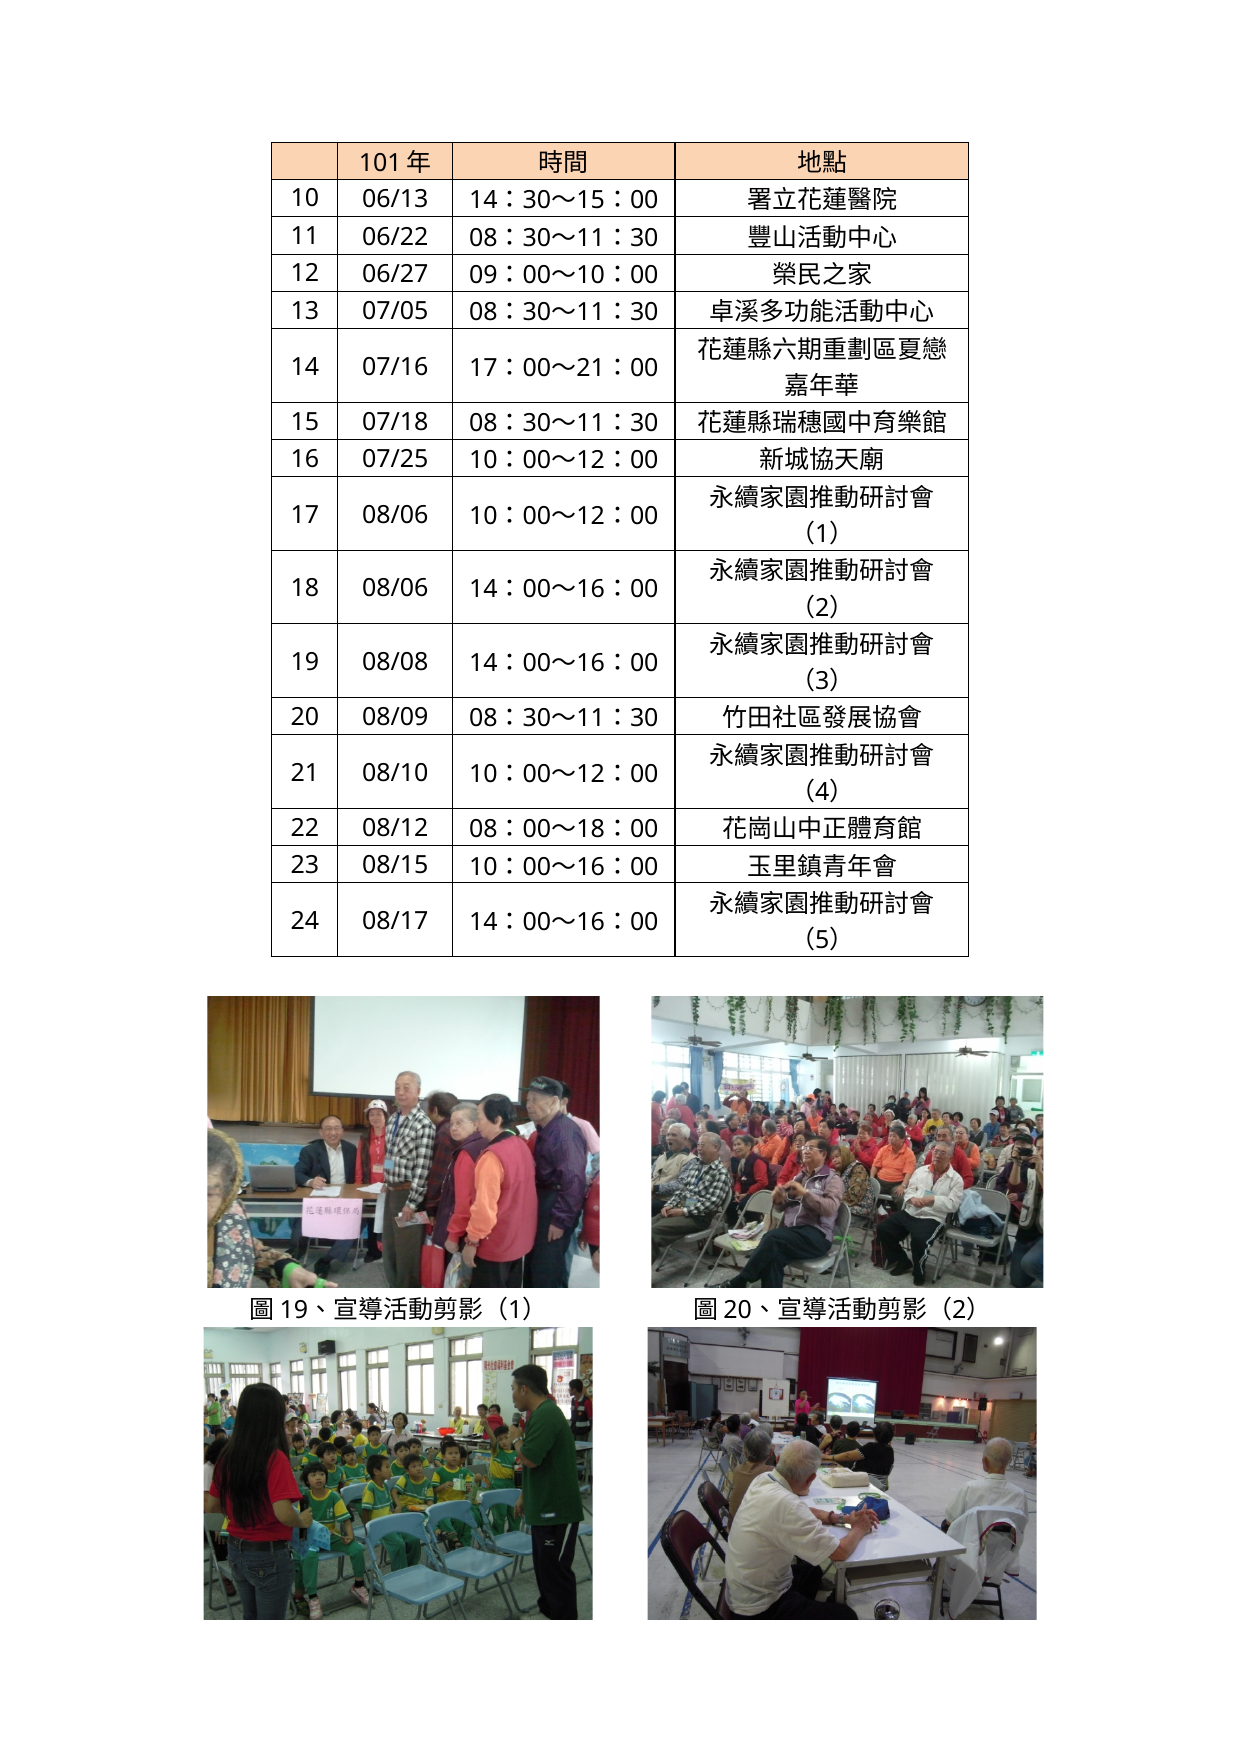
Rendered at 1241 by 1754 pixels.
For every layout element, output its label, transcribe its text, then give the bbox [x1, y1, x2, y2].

table_cell 08：30～11：30 [453, 217, 674, 253]
table_cell 竹田社區發展協會 [676, 698, 968, 734]
table_cell 17：00～21：00 [453, 329, 674, 402]
table_header [176, 994, 631, 1289]
table_cell 卓溪多功能活動中心 [676, 292, 968, 328]
table_cell 24 [272, 883, 337, 956]
table_cell 10：00～16：00 [453, 846, 674, 882]
table_cell 圖19、宣導活動剪影（1） [176, 1290, 620, 1326]
table_header 時間 [453, 143, 674, 179]
table_cell 13 [272, 292, 337, 328]
table_cell 17 [272, 477, 337, 550]
table_cell 08/06 [338, 551, 452, 623]
table_cell 09：00～10：00 [453, 255, 674, 291]
table_cell 豐山活動中心 [676, 217, 968, 253]
table_header [631, 994, 1064, 1289]
table_cell 14：00～16：00 [453, 883, 674, 956]
table_cell 榮民之家 [676, 255, 968, 291]
table_cell 08：30～11：30 [453, 403, 674, 439]
table_cell 永續家園推動研討會（5） [676, 883, 968, 956]
table_cell 10：00～12：00 [453, 735, 674, 808]
table_cell 永續家園推動研討會（2） [676, 551, 968, 623]
table_header 地點 [676, 143, 968, 179]
table_cell 玉里鎮青年會 [676, 846, 968, 882]
table_cell 20 [272, 698, 337, 734]
table_cell 14：30～15：00 [453, 180, 674, 216]
table_cell 06/27 [338, 255, 452, 291]
table_cell 23 [272, 846, 337, 882]
table_cell 08/17 [338, 883, 452, 956]
table_cell 08/10 [338, 735, 452, 808]
table_cell 11 [272, 217, 337, 253]
table_cell 永續家園推動研討會（1） [676, 477, 968, 550]
table_cell 10：00～12：00 [453, 440, 674, 476]
table_cell 06/22 [338, 217, 452, 253]
table_cell 16 [272, 440, 337, 476]
table_cell 花蓮縣六期重劃區夏戀嘉年華 [676, 329, 968, 402]
table_cell 08：00～18：00 [453, 809, 674, 845]
table_cell 08/09 [338, 698, 452, 734]
table_cell 07/05 [338, 292, 452, 328]
table_cell 14：00～16：00 [453, 624, 674, 697]
table_cell 圖20、宣導活動剪影（2） [620, 1290, 1064, 1326]
table_cell 21 [272, 735, 337, 808]
table_header [272, 143, 337, 179]
table_cell 花蓮縣瑞穗國中育樂館 [676, 403, 968, 439]
table_cell 08/15 [338, 846, 452, 882]
table_cell 10 [272, 180, 337, 216]
picture [647, 1327, 1037, 1620]
table_cell 08/08 [338, 624, 452, 697]
table_cell 07/25 [338, 440, 452, 476]
table_cell 08：30～11：30 [453, 292, 674, 328]
table_cell [620, 1326, 1064, 1621]
table_cell 花崗山中正體育館 [676, 809, 968, 845]
table_cell 18 [272, 551, 337, 623]
picture [203, 1327, 593, 1620]
table_cell 14：00～16：00 [453, 551, 674, 623]
table_cell 07/16 [338, 329, 452, 402]
table_cell 19 [272, 624, 337, 697]
table_cell 新城協天廟 [676, 440, 968, 476]
table_cell 10：00～12：00 [453, 477, 674, 550]
table_cell 14 [272, 329, 337, 402]
table_cell 永續家園推動研討會（4） [676, 735, 968, 808]
table_cell 15 [272, 403, 337, 439]
table_cell 22 [272, 809, 337, 845]
picture [207, 996, 600, 1288]
table_header 101年 [338, 143, 452, 179]
picture [651, 996, 1044, 1288]
table_cell 署立花蓮醫院 [676, 180, 968, 216]
table_cell 06/13 [338, 180, 452, 216]
table_cell 07/18 [338, 403, 452, 439]
table_cell 12 [272, 255, 337, 291]
table_cell 08/06 [338, 477, 452, 550]
table_cell 08/12 [338, 809, 452, 845]
table_cell 永續家園推動研討會（3） [676, 624, 968, 697]
table_cell 08：30～11：30 [453, 698, 674, 734]
table_cell [176, 1326, 620, 1621]
